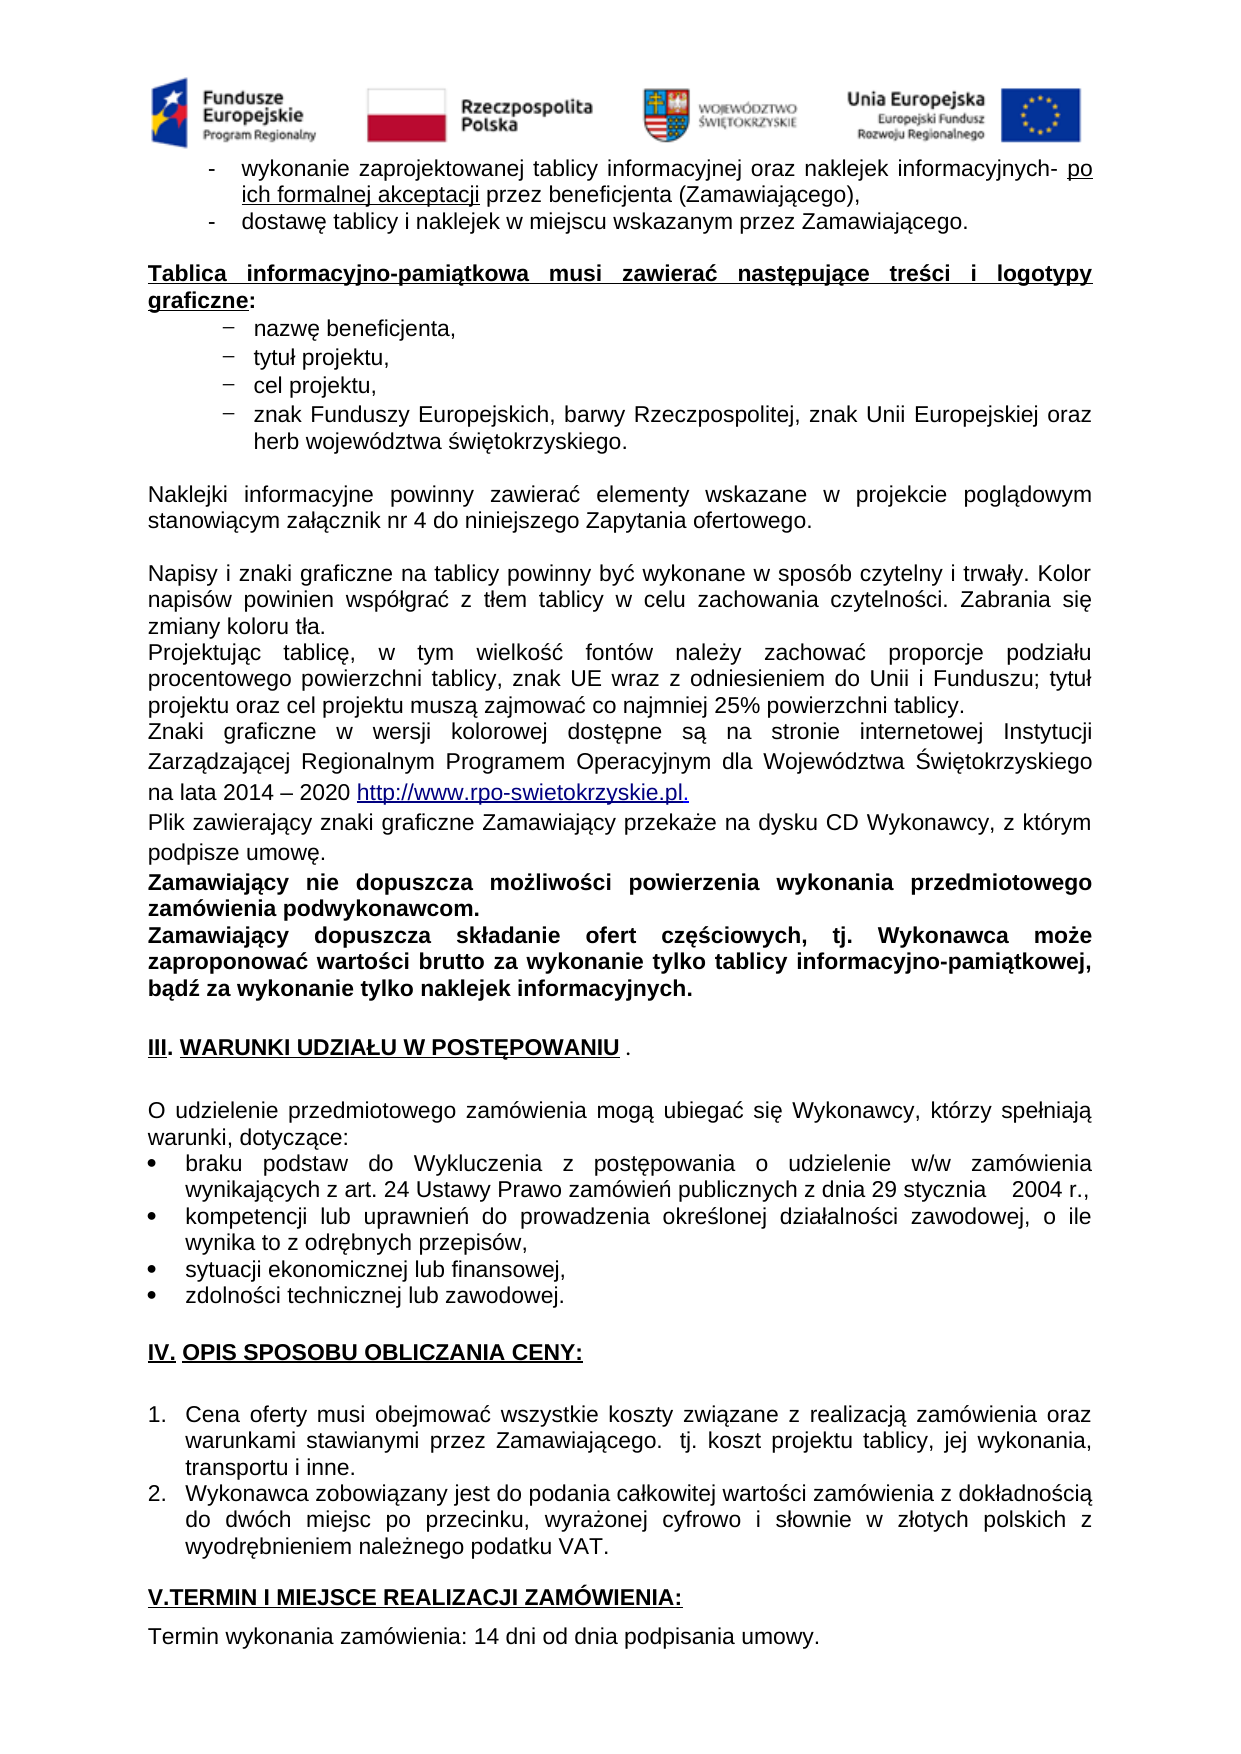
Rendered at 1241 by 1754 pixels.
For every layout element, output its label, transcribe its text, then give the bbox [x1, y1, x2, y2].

text Znaki graficzne w wersji kolorowej dostępne są na stronie internetowej Instytucji Zarządzającej Regionalnym Programem Operacyjnym dla Województwa Świętokrzyskiego na lata 2014 – 2020 http://www.rpo-swietokrzyskie.pl. [148, 718, 1093, 805]
list znak Funduszy Europejskich, barwy Rzeczpospolitej, znak Unii Europejskiej oraz herb województwa świętokrzyskiego. [221, 399, 1093, 454]
text Tablica informacyjno-pamiątkowa musi zawierać następujące treści i logotypy [148, 260, 1093, 283]
text Naklejki informacyjne powinny zawierać elementy wskazane w projekcie poglądowym stanowiącym załącznik nr 4 do niniejszego Zapytania ofertowego. [148, 481, 1093, 533]
text V.Termin i miejsce realizacji zamówienia: [148, 1584, 1093, 1610]
list Cena oferty musi obejmować wszystkie koszty związane z realizacją zamówienia oraz warunkami stawianymi przez Zamawiającego. tj. koszt projektu tablicy, jej wykonania, transportu i inne. [148, 1401, 1093, 1480]
list nazwę beneficjenta, [221, 313, 1093, 342]
text Termin wykonania zamówienia: 14 dni od dnia podpisania umowy. [148, 1623, 1093, 1649]
list cel projektu, [221, 371, 1093, 399]
text III. WARUNKI UDZIAŁU W POSTĘPOWANIU . [148, 1033, 1093, 1061]
text Plik zawierający znaki graficzne Zamawiający przekaże na dysku CD Wykonawcy, z którym podpisze umowę. [148, 809, 1093, 865]
list Wykonawca zobowiązany jest do podania całkowitej wartości zamówienia z dokładnością do dwóch miejsc po przecinku, wyrażonej cyfrowo i słownie w złotych polskich z wyodrębnieniem należnego podatku VAT. [148, 1480, 1093, 1559]
text Zamawiający dopuszcza składanie ofert częściowych, tj. Wykonawca może zaproponować wartości brutto za wykonanie tylko tablicy informacyjno-pamiątkowej, bądź za wykonanie tylko naklejek informacyjnych. [148, 922, 1093, 1001]
text IV. Opis sposobu obliczania ceny: [148, 1338, 1093, 1365]
list braku podstaw do Wykluczenia z postępowania o udzielenie w/w zamówienia wynikających z art. 24 Ustawy Prawo zamówień publicznych z dnia 29 stycznia 2004 r., [148, 1150, 1093, 1203]
text O udzielenie przedmiotowego zamówienia mogą ubiegać się Wykonawcy, którzy spełniają warunki, dotyczące: [148, 1097, 1093, 1150]
text graficzne: [148, 284, 1093, 313]
list dostawę tablicy i naklejek w miejscu wskazanym przez Zamawiającego. [208, 208, 1093, 234]
list kompetencji lub uprawnień do prowadzenia określonej działalności zawodowej, o ile wynika to z odrębnych przepisów, [148, 1203, 1093, 1256]
list sytuacji ekonomicznej lub finansowej, [148, 1256, 1093, 1282]
list zdolności technicznej lub zawodowej. [148, 1282, 1093, 1308]
text Projektując tablicę, w tym wielkość fontów należy zachować proporcje podziału procentowego powierzchni tablicy, znak UE wraz z odniesieniem do Unii i Funduszu; tytuł projektu oraz cel projektu muszą zajmować co najmniej 25% powierzchni tablicy. [148, 639, 1093, 718]
text Zamawiający nie dopuszcza możliwości powierzenia wykonania przedmiotowego zamówienia podwykonawcom. [148, 869, 1093, 922]
text Napisy i znaki graficzne na tablicy powinny być wykonane w sposób czytelny i trwały. Kolor napisów powinien współgrać z tłem tablicy w celu zachowania czytelności. Zabrania się zmiany koloru tła. [148, 560, 1093, 639]
list wykonanie zaprojektowanej tablicy informacyjnej oraz naklejek informacyjnych- po ich formalnej akceptacji przez beneficjenta (Zamawiającego), [208, 155, 1093, 208]
list tytuł projektu, [221, 342, 1093, 371]
